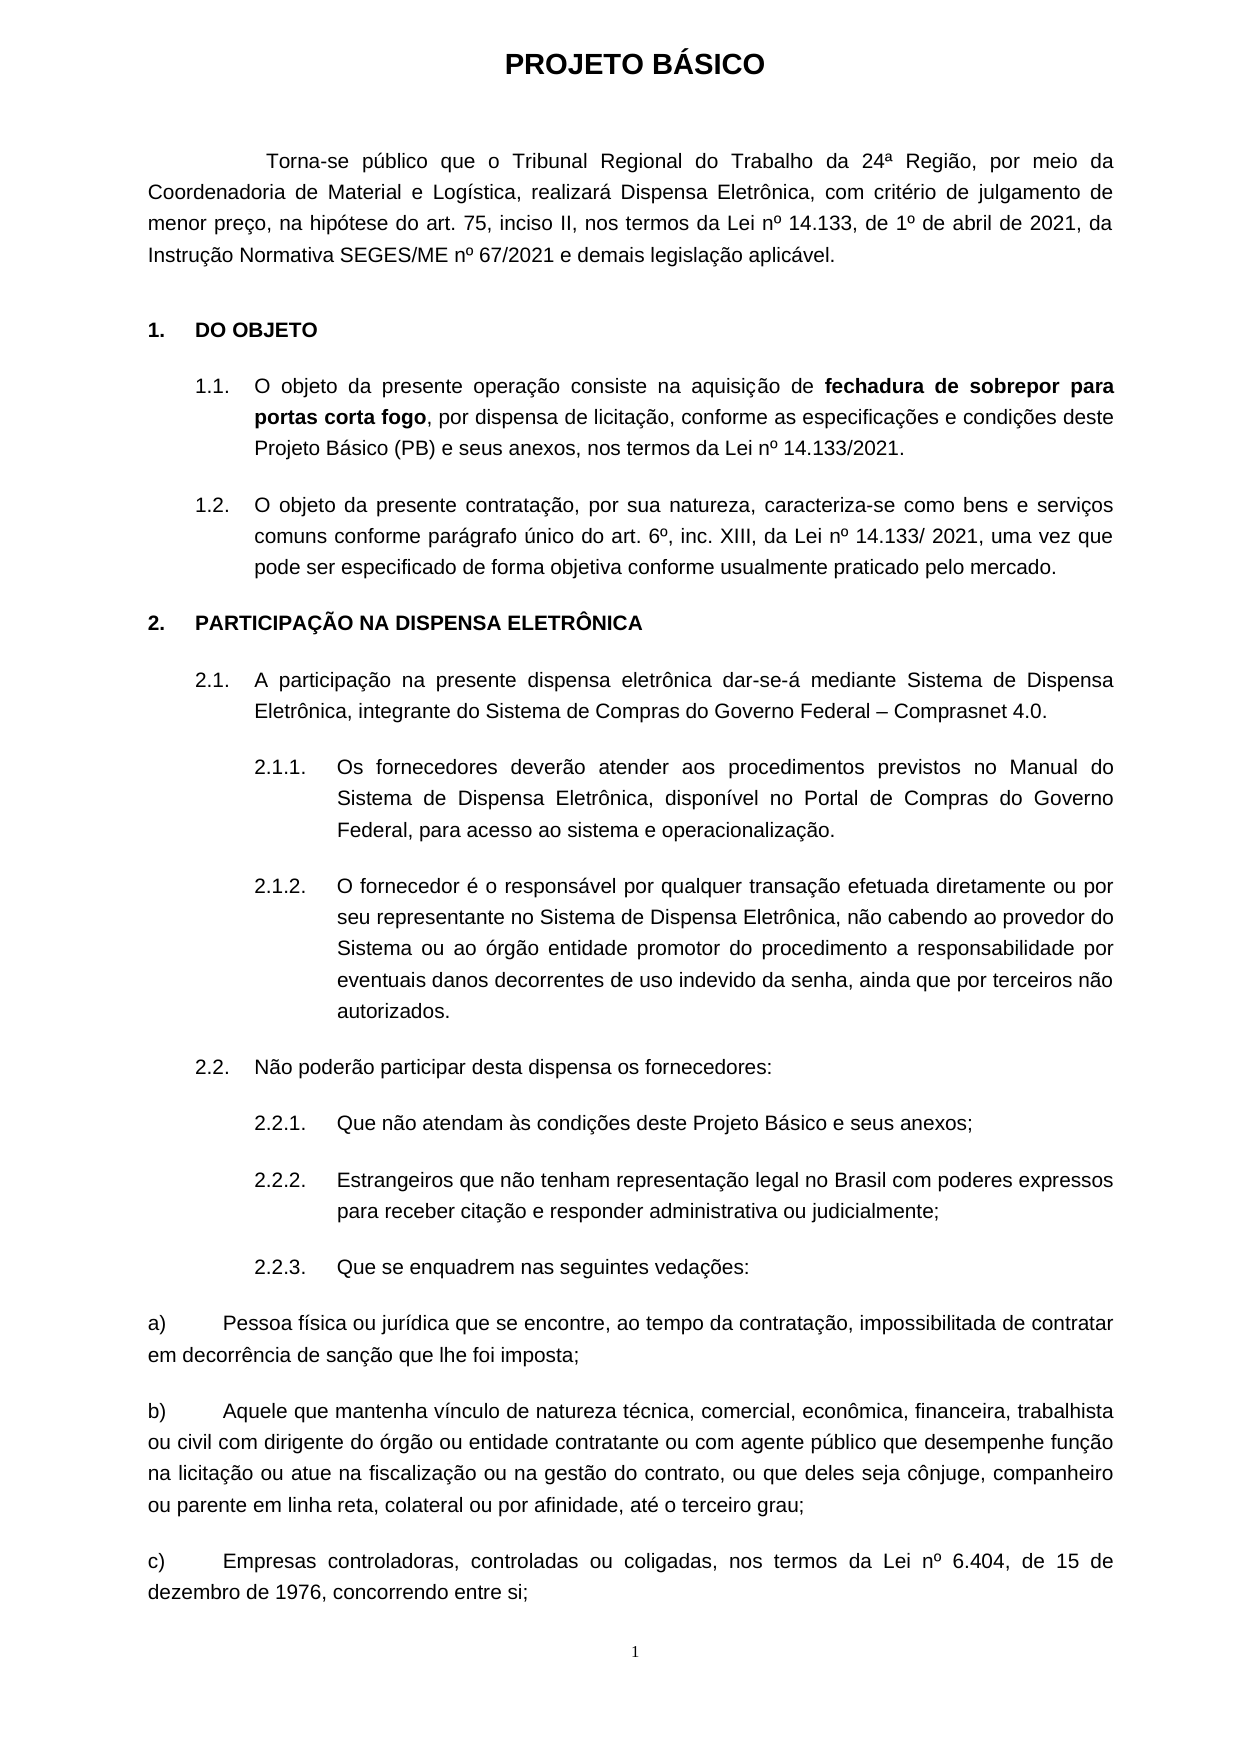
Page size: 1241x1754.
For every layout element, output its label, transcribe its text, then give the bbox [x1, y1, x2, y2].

list O fornecedor é o responsável por qualquer transação efetuada diretamente ou por seu representante no Sistema de Dispensa Eletrônica, não cabendo ao provedor do Sistema ou ao órgão entidade promotor do procedimento a responsabilidade por eventuais danos decorrentes de uso indevido da senha, ainda que por terceiros não autorizados. [254, 868, 1115, 1024]
list Que se enquadrem nas seguintes vedações: [254, 1249, 1115, 1281]
list DO OBJETO [148, 312, 1115, 343]
list PARTICIPAÇÃO NA DISPENSA ELETRÔNICA [148, 606, 1115, 637]
list Empresas controladoras, controladas ou coligadas, nos termos da Lei nº 6.404, de 15 de dezembro de 1976, concorrendo entre si; [148, 1543, 1115, 1606]
list Aquele que mantenha vínculo de natureza técnica, comercial, econômica, financeira, trabalhista ou civil com dirigente do órgão ou entidade contratante ou com agente público que desempenhe função na licitação ou atue na fiscalização ou na gestão do contrato, ou que deles seja cônjuge, companheiro ou parente em linha reta, colateral ou por afinidade, até o terceiro grau; [148, 1393, 1115, 1518]
list Os fornecedores deverão atender aos procedimentos previstos no Manual do Sistema de Dispensa Eletrônica, disponível no Portal de Compras do Governo Federal, para acesso ao sistema e operacionalização. [254, 749, 1115, 843]
list Que não atendam às condições deste Projeto Básico e seus anexos; [254, 1106, 1115, 1137]
list Pessoa física ou jurídica que se encontre, ao tempo da contratação, impossibilitada de contratar em decorrência de sanção que lhe foi imposta; [148, 1306, 1115, 1368]
list Estrangeiros que não tenham representação legal no Brasil com poderes expressos para receber citação e responder administrativa ou judicialmente; [254, 1162, 1115, 1224]
text PROJETO BÁSICO [148, 47, 1122, 81]
list Não poderão participar desta dispensa os fornecedores: [195, 1049, 1115, 1081]
list A participação na presente dispensa eletrônica dar-se-á mediante Sistema de Dispensa Eletrônica, integrante do Sistema de Compras do Governo Federal – Comprasnet 4.0. [195, 662, 1115, 724]
list O objeto da presente operação consiste na aquisição de fechadura de sobrepor para portas corta fogo, por dispensa de licitação, conforme as especificações e condições deste Projeto Básico (PB) e seus anexos, nos termos da Lei nº 14.133/2021. [195, 368, 1115, 462]
list O objeto da presente contratação, por sua natureza, caracteriza-se como bens e serviços comuns conforme parágrafo único do art. 6º, inc. XIII, da Lei nº 14.133/ 2021, uma vez que pode ser especificado de forma objetiva conforme usualmente praticado pelo mercado. [195, 487, 1115, 581]
text Torna-se público que o Tribunal Regional do Trabalho da 24ª Região, por meio da Coordenadoria de Material e Logística, realizará Dispensa Eletrônica, com critério de julgamento de menor preço, na hipótese do art. 75, inciso II, nos termos da Lei nº 14.133, de 1º de abril de 2021, da Instrução Normativa SEGES/ME nº 67/2021 e demais legislação aplicável. [148, 143, 1115, 268]
